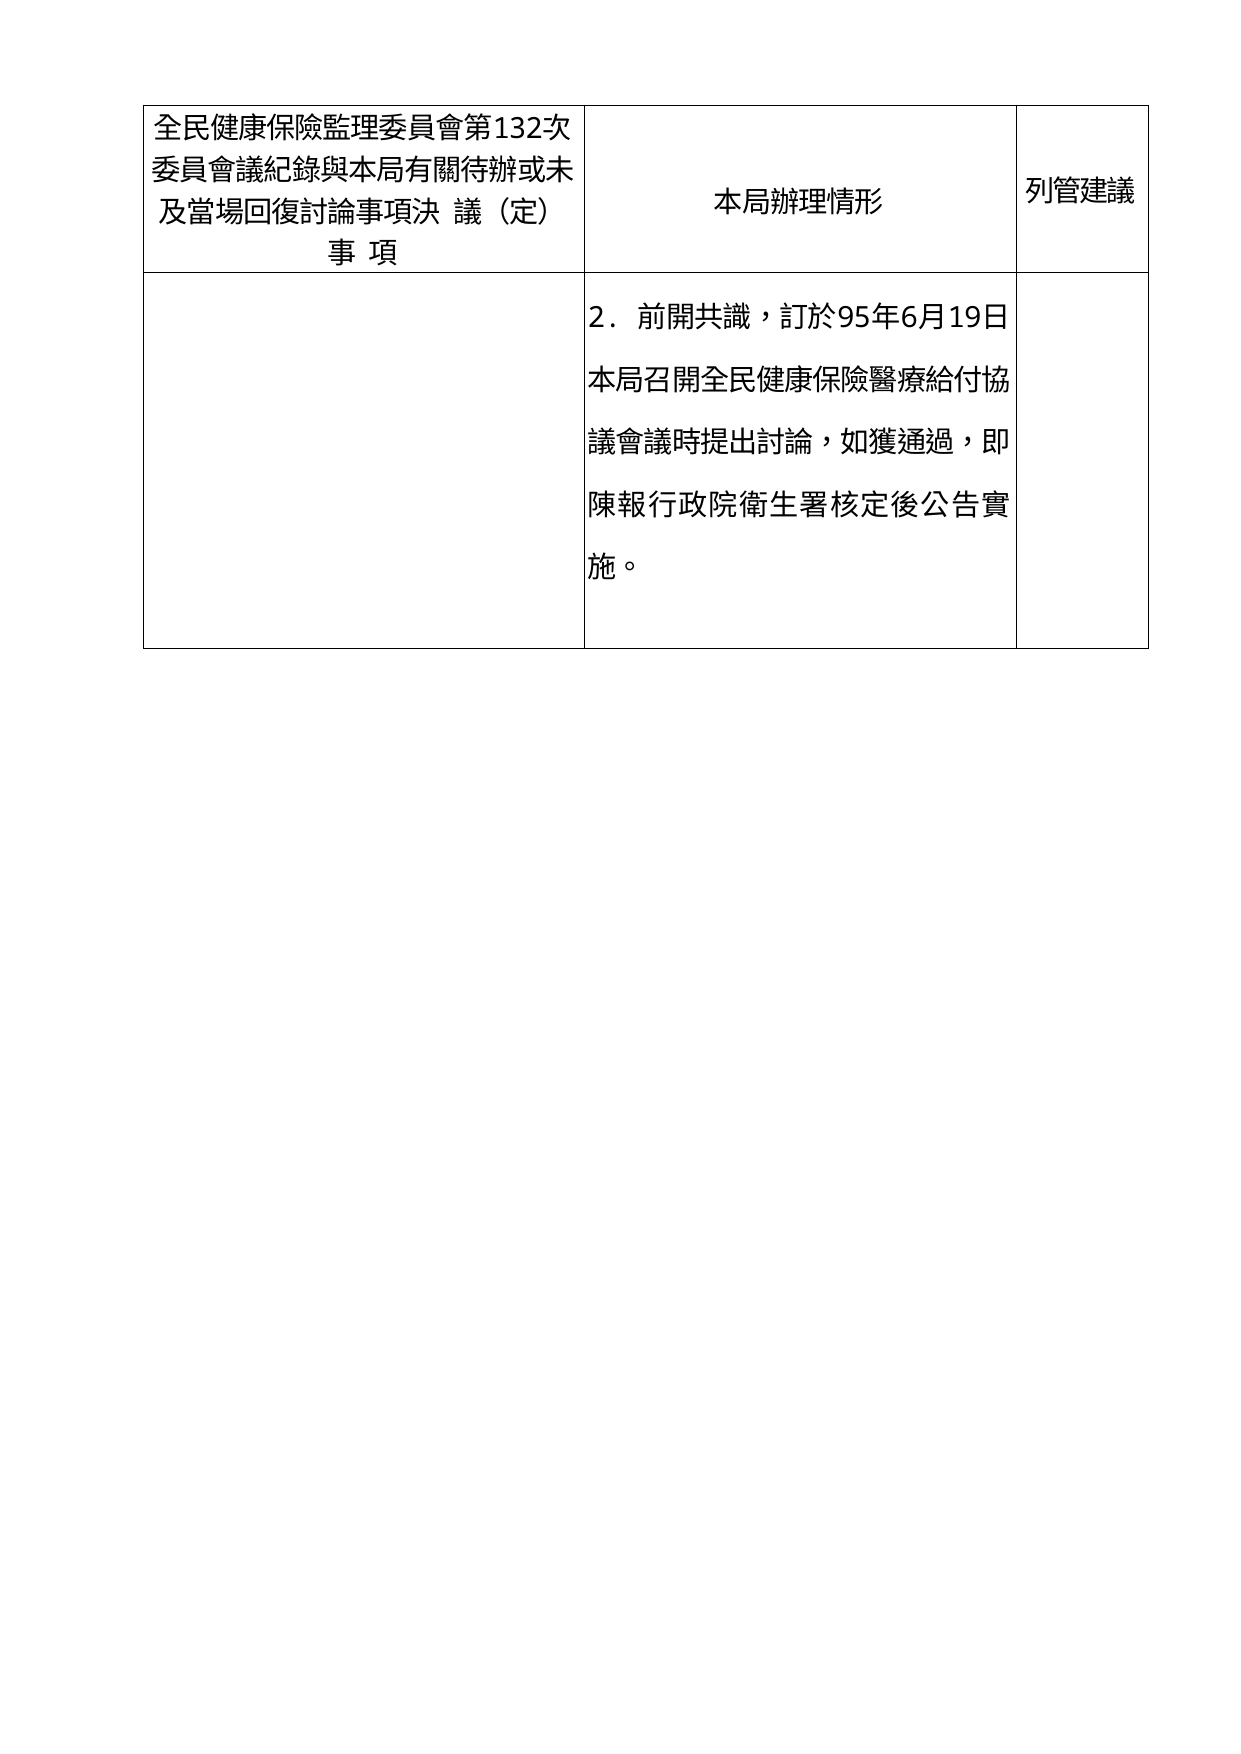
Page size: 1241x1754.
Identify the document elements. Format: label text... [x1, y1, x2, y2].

table_cell 本局業於95年5月29日及6月6日兩度與醫藥界協商達成共識，除同意取消一般門診交付處方診察費之差額，獨資認證規定外，並增訂藥師每日合理調劑量80件，超過不予支付藥事服務費規定，惟藥局及診所自聘之藥事人員藥事服務費標準仍然不同，主要考量成本及醫藥分業精神，但診所自聘藥事人員藥事服務費擬由21元調增為28元。 前開共識，訂於95年6月19日本局召開全民健康保險醫療給付協議會議時提出討論，如獲通過，即陳報行政院衛生署核定後公告實施。 [585, 273, 1016, 648]
table_cell [1017, 273, 1148, 648]
table_header 本局辦理情形 [585, 106, 1016, 272]
table_cell [144, 273, 584, 648]
table_header 列管建議 [1017, 106, 1148, 272]
table_header 全民健康保險監理委員會第132次委員會議紀錄與本局有關待辦或未及當場回復討論事項決 議（定）事 項 [144, 106, 584, 272]
